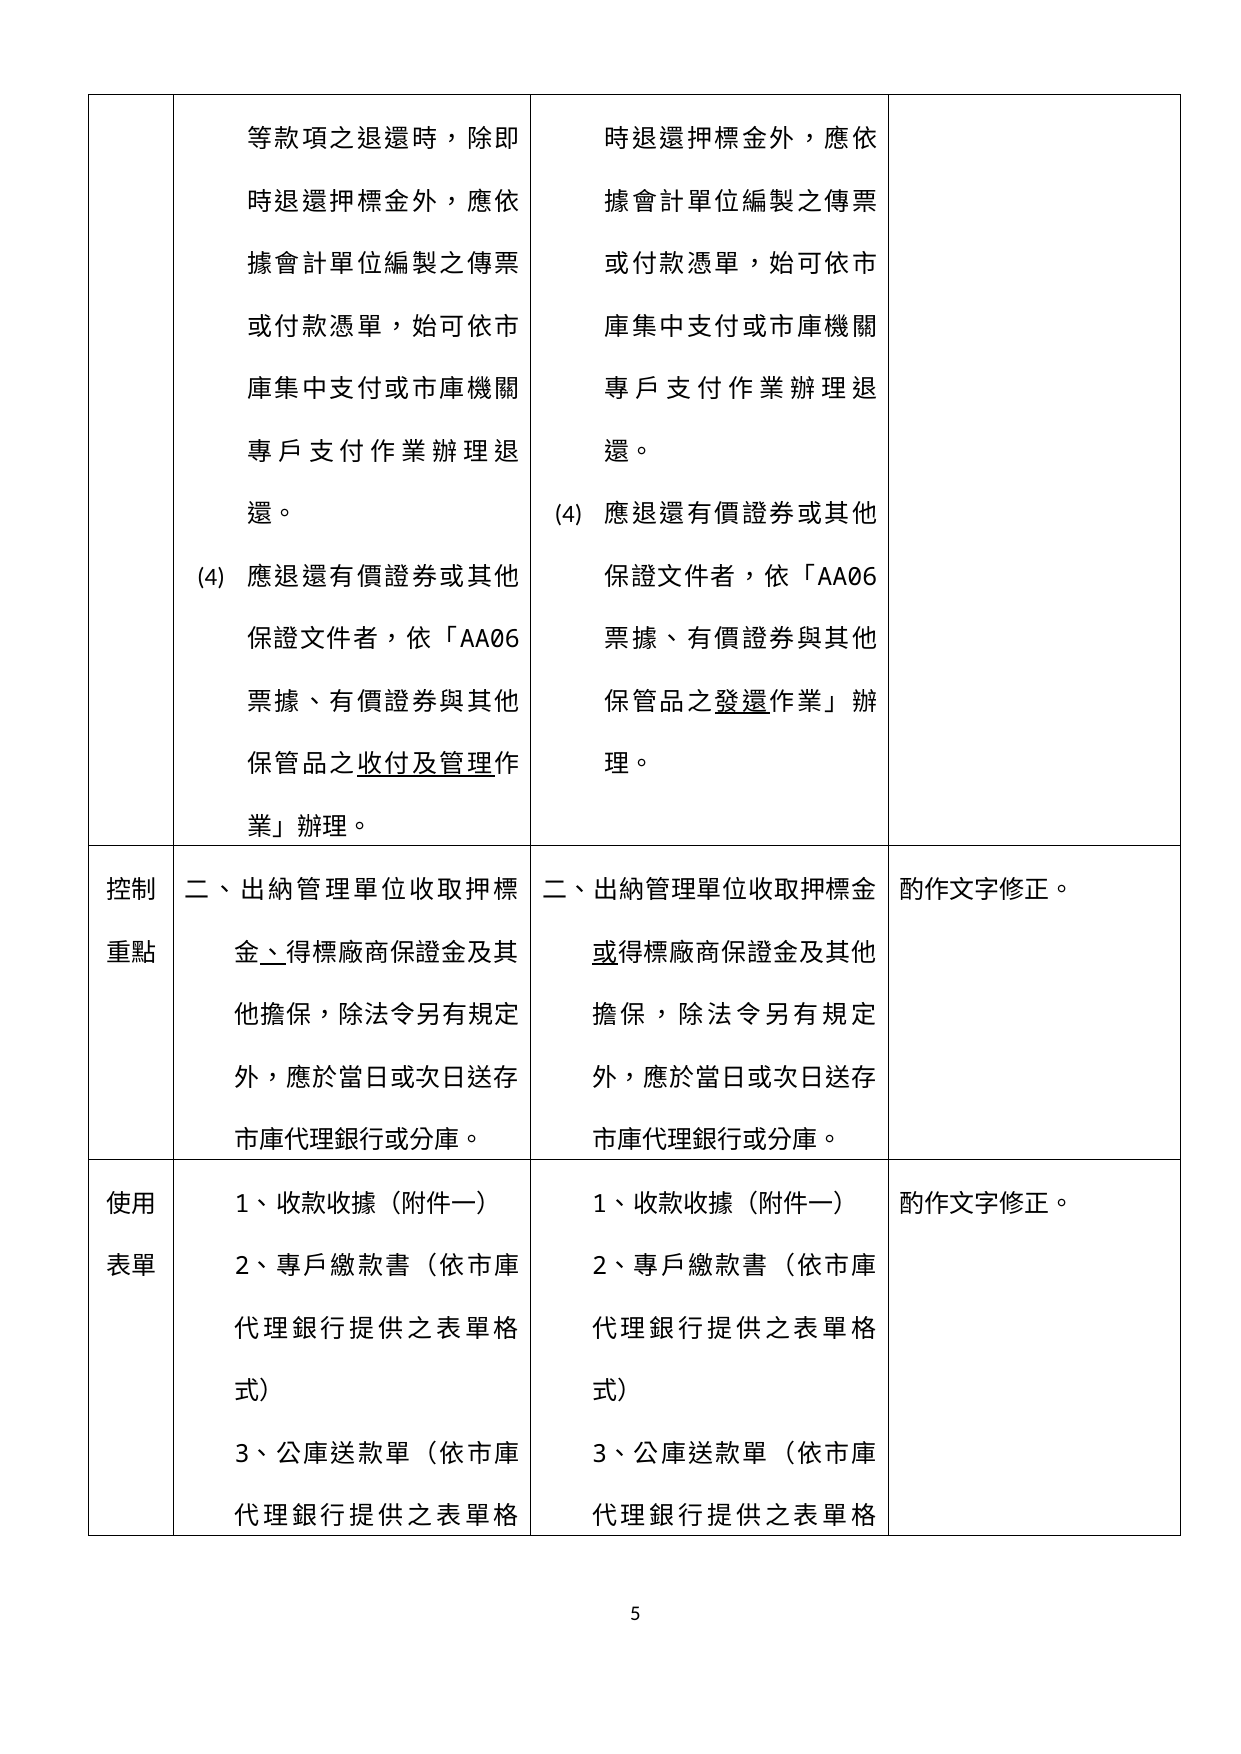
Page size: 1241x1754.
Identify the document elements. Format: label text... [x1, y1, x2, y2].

table_cell [889, 95, 1180, 845]
table_cell 二、退還作業 未得標廠商可即時退還押標金者，出納管理單位應依據採購單位之通知，由廠商檢附採購單位已簽認之文件，連同原繳納款項收訖之證明或於原繳納押標金款項收訖之證明上經採購單位簽註未得標之文字與簽章後退還。 對未得標廠商無法即時退還押標金者，應循「AA02付款作業（市庫集中支付）」或「AA03付款作業（機關專戶支付）」辦理。 辦理保證金及其他擔保等款項之退還時，除即時退還押標金外，應依據會計單位編製之傳票或付款憑單，始可依市庫集中支付或市庫機關專戶支付作業辦理退還。 應退還有價證券或其他保證文件者，依「AA06票據、有價證券與其他保管品之收付及管理作業」辦理。 [174, 95, 530, 845]
table_cell 使用表單 [89, 1160, 173, 1535]
table_cell [89, 95, 173, 845]
table_cell 控制重點 [89, 846, 173, 1159]
table_cell 二、出納管理單位收取押標金、得標廠商保證金及其他擔保，除法令另有規定外，應於當日或次日送存市庫代理銀行或分庫。 [174, 846, 530, 1159]
table_cell 時退還押標金外，應依據會計單位編製之傳票或付款憑單，始可依市庫集中支付或市庫機關專戶支付作業辦理退還。 應退還有價證券或其他保證文件者，依「AA06票據、有價證券與其他保管品之發還作業」辦理。 [531, 95, 888, 845]
table_cell 酌作文字修正。 [889, 1160, 1180, 1535]
table_cell 二、出納管理單位收取押標金或得標廠商保證金及其他擔保，除法令另有規定外，應於當日或次日送存市庫代理銀行或分庫。 [531, 846, 888, 1159]
table_cell 酌作文字修正。 [889, 846, 1180, 1159]
table_cell 收款收據（附件一） 專戶繳款書（依市庫代理銀行提供之表單格式） 公庫送款單（依市庫代理銀行提供之表單格式） 付款憑單（依據本市市庫集中支付作業程序之相關書表格式） 市庫支票（依據本市市庫支票管理要點規定之相關書表格式） 市庫機關專戶存款支票（洽機關專戶開立經辦銀行取得） [174, 1160, 530, 1535]
table_cell 收款收據（附件一） 專戶繳款書（依市庫代理銀行提供之表單格式） 公庫送款單（依市庫代理銀行提供之表單格式） 付款憑單（依據本市市庫集中支付作業程序之相關書表格式） 市庫支票（依據本市市庫支票管理辦法規定之相關書表格式） 市庫機關專戶存款支票（洽機關專戶開立經辦銀行取得） [531, 1160, 888, 1535]
